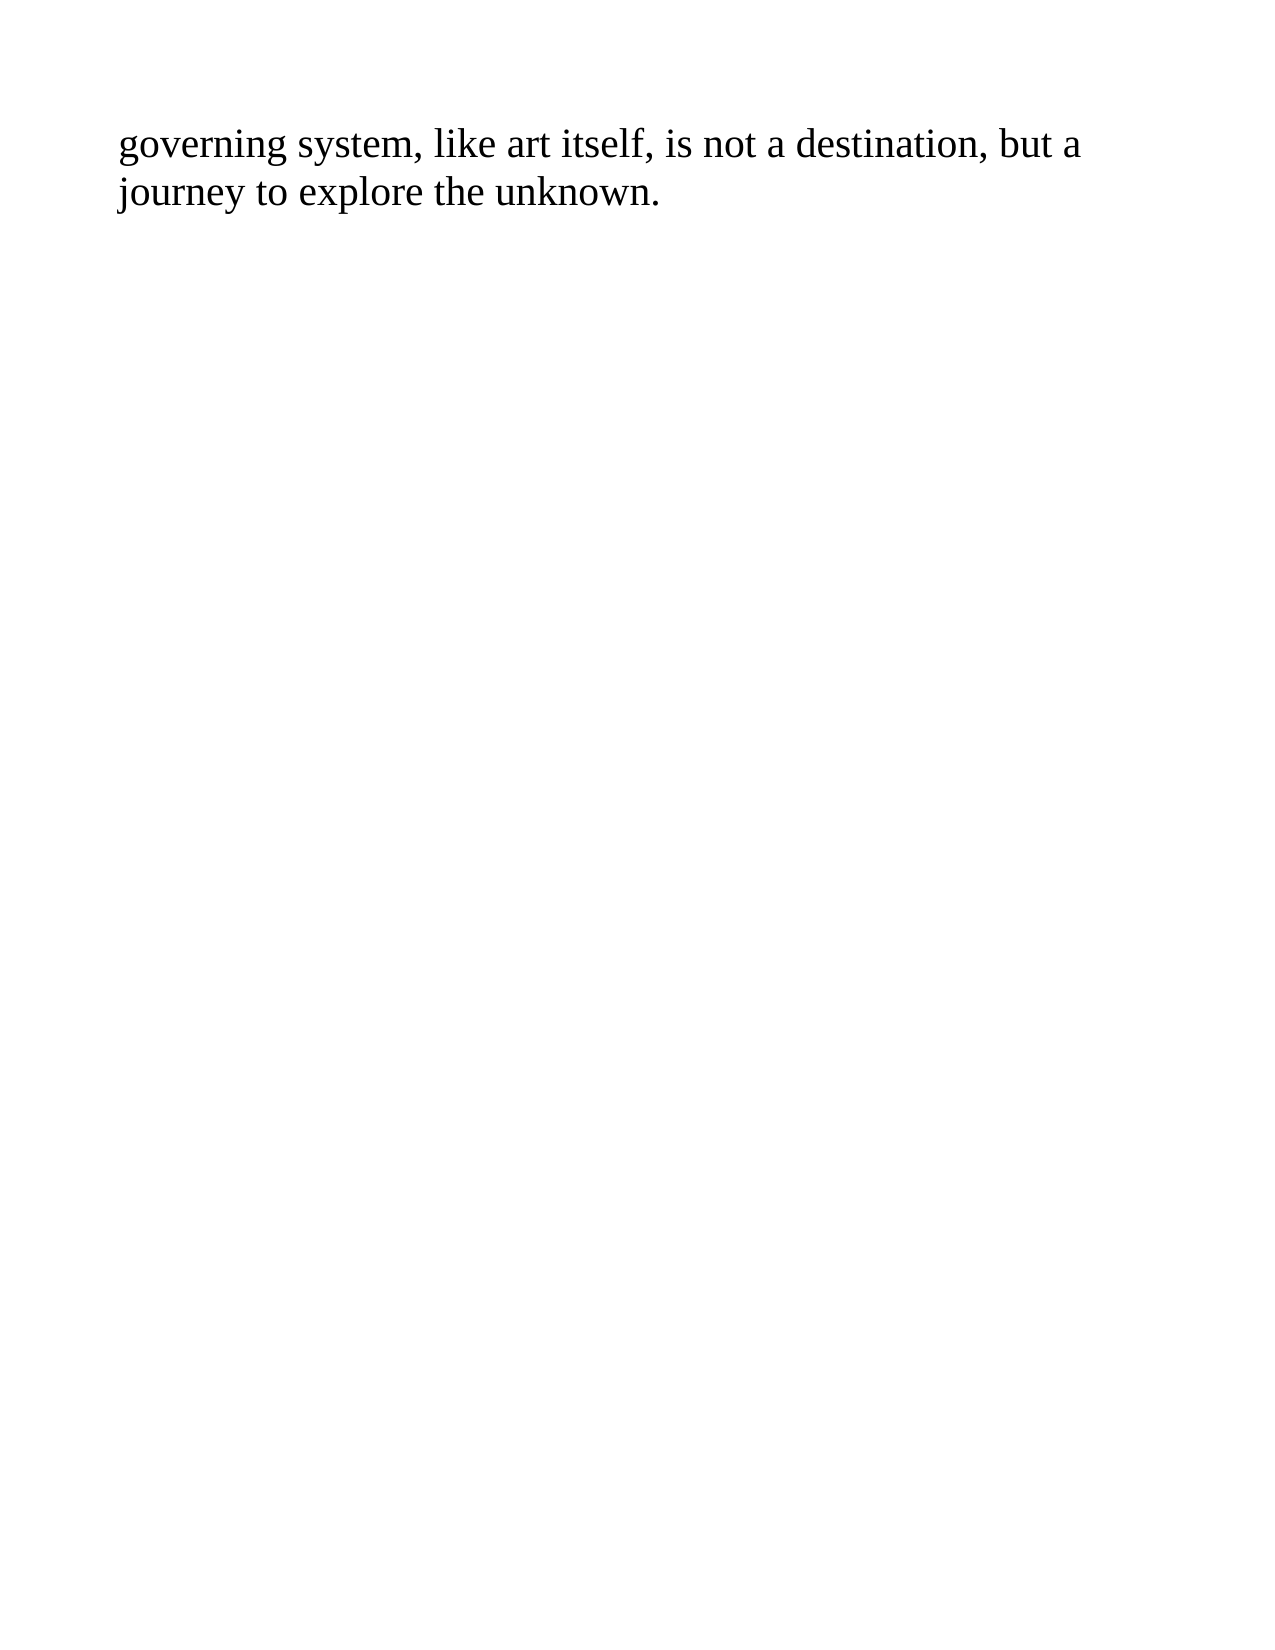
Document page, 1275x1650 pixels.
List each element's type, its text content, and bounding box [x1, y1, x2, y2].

text governing system, like art itself, is not a destination, but a journey to explore the unknown. [118, 118, 1157, 214]
